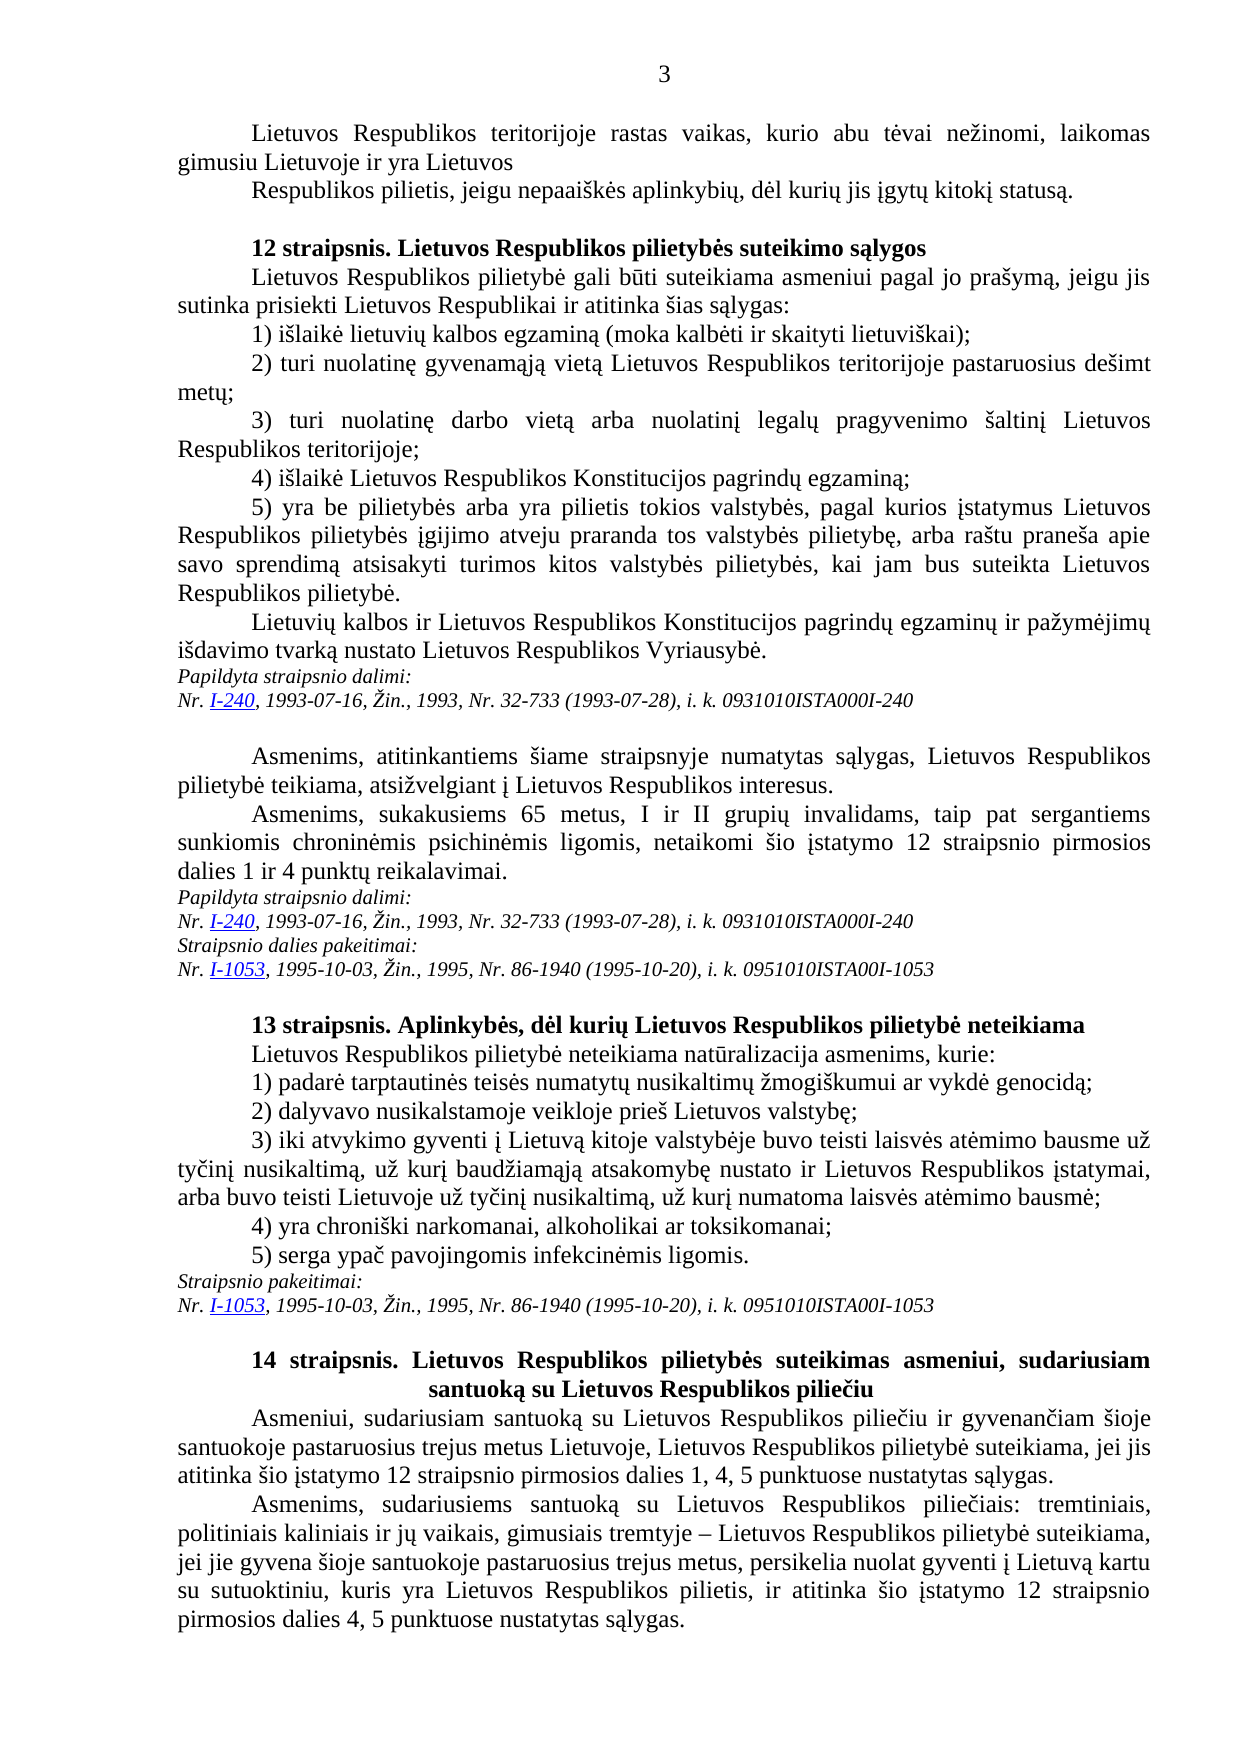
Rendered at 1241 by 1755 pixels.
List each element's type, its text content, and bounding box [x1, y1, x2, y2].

text Nr. I-240, 1993-07-16, Žin., 1993, Nr. 32-733 (1993-07-28), i. k. 0931010ISTA000I-240 [177, 909, 1152, 933]
text Asmenims, sukakusiems 65 metus, I ir II grupių invalidams, taip pat sergantiems sunkiomis chroninėmis psichinėmis ligomis, netaikomi šio įstatymo 12 straipsnio pirmosios dalies 1 ir 4 punktų reikalavimai. [177, 799, 1152, 885]
text 4) yra chroniški narkomanai, alkoholikai ar toksikomanai; [177, 1211, 1152, 1240]
text Lietuvių kalbos ir Lietuvos Respublikos Konstitucijos pagrindų egzaminų ir pažymėjimų išdavimo tvarką nustato Lietuvos Respublikos Vyriausybė. [177, 607, 1152, 664]
text Nr. I-1053, 1995-10-03, Žin., 1995, Nr. 86-1940 (1995-10-20), i. k. 0951010ISTA00I-1053 [177, 1293, 1152, 1317]
text Papildyta straipsnio dalimi: [177, 885, 1152, 909]
text 12 straipsnis. Lietuvos Respublikos pilietybės suteikimo sąlygos [177, 233, 1152, 262]
text Papildyta straipsnio dalimi: [177, 664, 1152, 688]
text Lietuvos Respublikos pilietybė gali būti suteikiama asmeniui pagal jo prašymą, jeigu jis sutinka prisiekti Lietuvos Respublikai ir atitinka šias sąlygas: [177, 262, 1152, 319]
text 14 straipsnis. Lietuvos Respublikos pilietybės suteikimas asmeniui, sudariusiam santuoką su Lietuvos Respublikos piliečiu [251, 1346, 1152, 1403]
text Lietuvos Respublikos teritorijoje rastas vaikas, kurio abu tėvai nežinomi, laikomas gimusiu Lietuvoje ir yra Lietuvos [177, 118, 1152, 176]
text Nr. I-1053, 1995-10-03, Žin., 1995, Nr. 86-1940 (1995-10-20), i. k. 0951010ISTA00I-1053 [177, 957, 1152, 981]
text 4) išlaikė Lietuvos Respublikos Konstitucijos pagrindų egzaminą; [177, 463, 1152, 492]
text Nr. I-240, 1993-07-16, Žin., 1993, Nr. 32-733 (1993-07-28), i. k. 0931010ISTA000I-240 [177, 688, 1152, 712]
text 5) serga ypač pavojingomis infekcinėmis ligomis. [177, 1240, 1152, 1269]
text 5) yra be pilietybės arba yra pilietis tokios valstybės, pagal kurios įstatymus Lietuvos Respublikos pilietybės įgijimo atveju praranda tos valstybės pilietybę, arba raštu praneša apie savo sprendimą atsisakyti turimos kitos valstybės pilietybės, kai jam bus suteikta Lietuvos Respublikos pilietybė. [177, 492, 1152, 607]
text Straipsnio dalies pakeitimai: [177, 933, 1152, 957]
text 3) iki atvykimo gyventi į Lietuvą kitoje valstybėje buvo teisti laisvės atėmimo bausme už tyčinį nusikaltimą, už kurį baudžiamąją atsakomybę nustato ir Lietuvos Respublikos įstatymai, arba buvo teisti Lietuvoje už tyčinį nusikaltimą, už kurį numatoma laisvės atėmimo bausmė; [177, 1125, 1152, 1211]
text Lietuvos Respublikos pilietybė neteikiama natūralizacija asmenims, kurie: [177, 1039, 1152, 1067]
text Asmenims, sudariusiems santuoką su Lietuvos Respublikos piliečiais: tremtiniais, politiniais kaliniais ir jų vaikais, gimusiais tremtyje – Lietuvos Respublikos pilietybė suteikiama, jei jie gyvena šioje santuokoje pastaruosius trejus metus, persikelia nuolat gyventi į Lietuvą kartu su sutuoktiniu, kuris yra Lietuvos Respublikos pilietis, ir atitinka šio įstatymo 12 straipsnio pirmosios dalies 4, 5 punktuose nustatytas sąlygas. [177, 1489, 1152, 1633]
text Straipsnio pakeitimai: [177, 1269, 1152, 1293]
text 2) turi nuolatinę gyvenamąją vietą Lietuvos Respublikos teritorijoje pastaruosius dešimt metų; [177, 348, 1152, 406]
text 1) išlaikė lietuvių kalbos egzaminą (moka kalbėti ir skaityti lietuviškai); [177, 319, 1152, 348]
text 3) turi nuolatinę darbo vietą arba nuolatinį legalų pragyvenimo šaltinį Lietuvos Respublikos teritorijoje; [177, 406, 1152, 463]
text 13 straipsnis. Aplinkybės, dėl kurių Lietuvos Respublikos pilietybė neteikiama [177, 1010, 1152, 1039]
text 2) dalyvavo nusikalstamoje veikloje prieš Lietuvos valstybę; [177, 1096, 1152, 1125]
text 1) padarė tarptautinės teisės numatytų nusikaltimų žmogiškumui ar vykdė genocidą; [177, 1067, 1152, 1096]
text Asmeniui, sudariusiam santuoką su Lietuvos Respublikos piliečiu ir gyvenančiam šioje santuokoje pastaruosius trejus metus Lietuvoje, Lietuvos Respublikos pilietybė suteikiama, jei jis atitinka šio įstatymo 12 straipsnio pirmosios dalies 1, 4, 5 punktuose nustatytas sąlygas. [177, 1403, 1152, 1489]
text Respublikos pilietis, jeigu nepaaiškės aplinkybių, dėl kurių jis įgytų kitokį statusą. [177, 176, 1152, 204]
text Asmenims, atitinkantiems šiame straipsnyje numatytas sąlygas, Lietuvos Respublikos pilietybė teikiama, atsižvelgiant į Lietuvos Respublikos interesus. [177, 741, 1152, 799]
